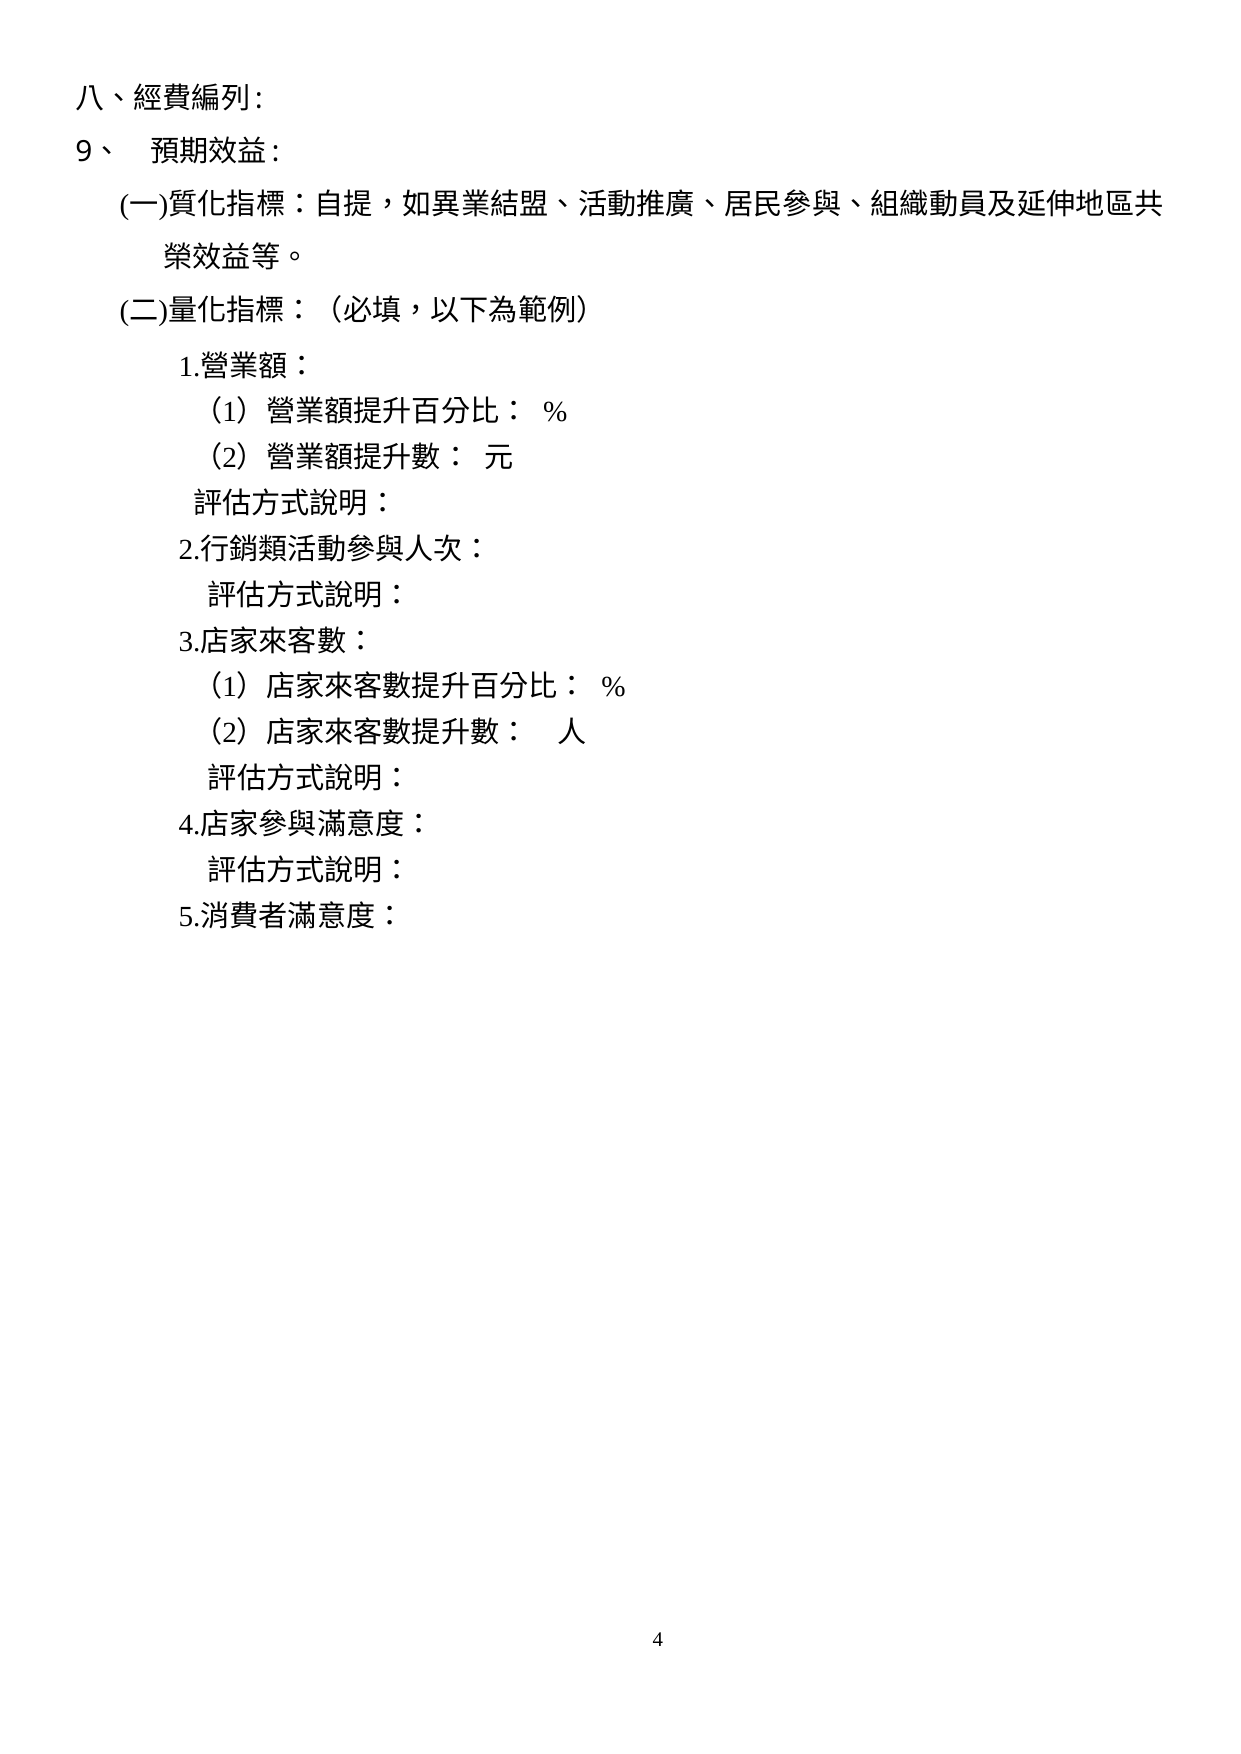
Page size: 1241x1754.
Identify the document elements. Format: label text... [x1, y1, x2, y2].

text （2）營業額提升數： 元 [178, 431, 1165, 477]
text 八、經費編列: [75, 75, 1165, 117]
text （1）店家來客數提升百分比： % [178, 660, 1165, 706]
text 2.行銷類活動參與人次： [178, 523, 1165, 568]
text 4.店家參與滿意度： [178, 798, 1165, 843]
text (一)質化指標：自提，如異業結盟、活動推廣、居民參與、組織動員及延伸地區共榮效益等。 [119, 181, 1165, 276]
text 評估方式說明： [178, 752, 1165, 798]
text 3.店家來客數： [178, 614, 1165, 660]
text 1.營業額： [178, 339, 1165, 385]
text 評估方式說明： [178, 843, 1165, 889]
text （2）店家來客數提升數： 人 [178, 706, 1165, 752]
text （1）營業額提升百分比： % [178, 385, 1165, 431]
text 評估方式說明： [178, 477, 1165, 523]
text 評估方式說明： [178, 568, 1165, 614]
list 預期效益: [75, 128, 1165, 170]
text 5.消費者滿意度： [178, 889, 1165, 935]
text (二)量化指標：（必填，以下為範例） [119, 286, 1165, 329]
